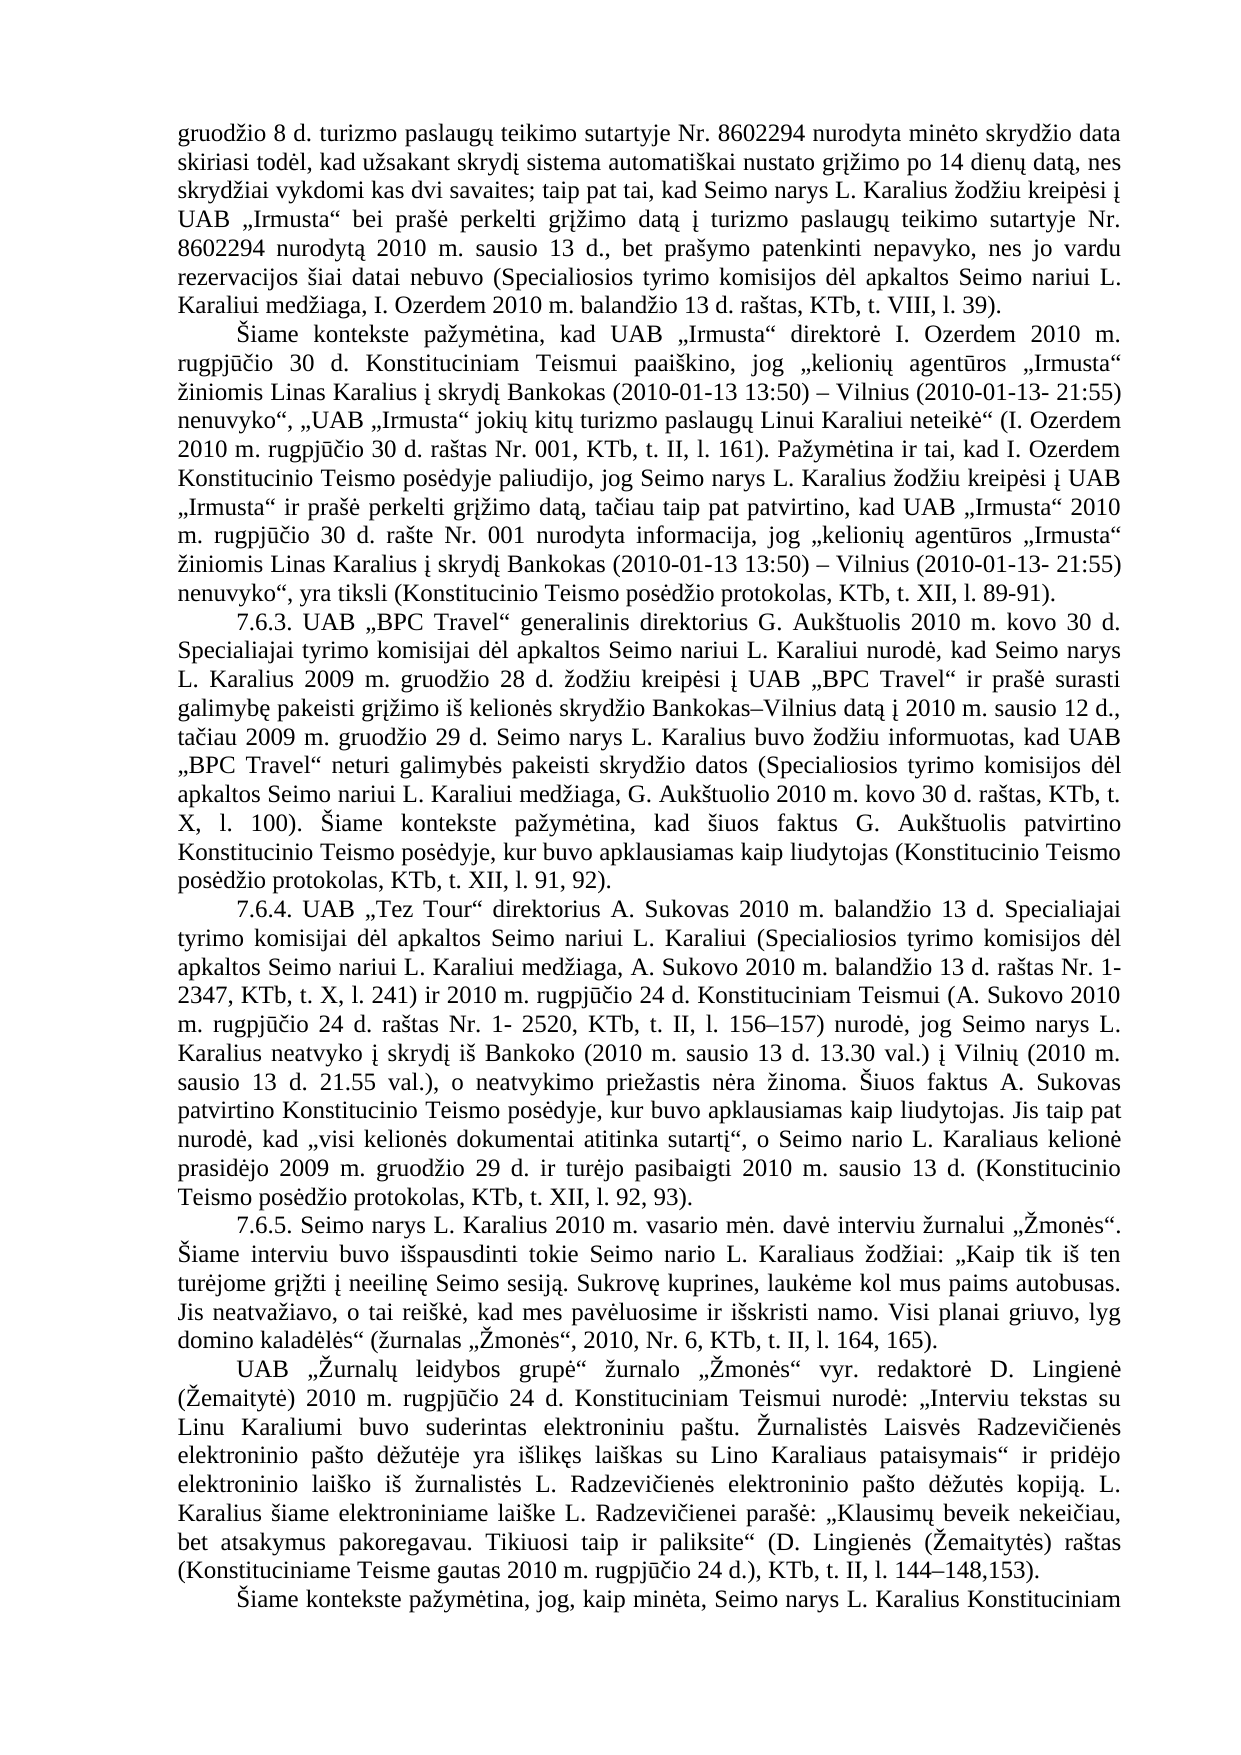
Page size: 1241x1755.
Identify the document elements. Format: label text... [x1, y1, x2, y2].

text UAB „Žurnalų leidybos grupė“ žurnalo „Žmonės“ vyr. redaktorė D. Lingienė (Žemaitytė) 2010 m. rugpjūčio 24 d. Konstituciniam Teismui nurodė: „Interviu tekstas su Linu Karaliumi buvo suderintas elektroniniu paštu. Žurnalistės Laisvės Radzevičienės elektroninio pašto dėžutėje yra išlikęs laiškas su Lino Karaliaus pataisymais“ ir pridėjo elektroninio laiško iš žurnalistės L. Radzevičienės elektroninio pašto dėžutės kopiją. L. Karalius šiame elektroniniame laiške L. Radzevičienei parašė: „Klausimų beveik nekeičiau, bet atsakymus pakoregavau. Tikiuosi taip ir paliksite“ (D. Lingienės (Žemaitytės) raštas (Konstituciniame Teisme gautas 2010 m. rugpjūčio 24 d.), KTb, t. II, l. 144–148,153). [177, 1354, 1122, 1584]
text 7.6.4. UAB „Tez Tour“ direktorius A. Sukovas 2010 m. balandžio 13 d. Specialiajai tyrimo komisijai dėl apkaltos Seimo nariui L. Karaliui (Specialiosios tyrimo komisijos dėl apkaltos Seimo nariui L. Karaliui medžiaga, A. Sukovo 2010 m. balandžio 13 d. raštas Nr. 1-2347, KTb, t. X, l. 241) ir 2010 m. rugpjūčio 24 d. Konstituciniam Teismui (A. Sukovo 2010 m. rugpjūčio 24 d. raštas Nr. 1- 2520, KTb, t. II, l. 156–157) nurodė, jog Seimo narys L. Karalius neatvyko į skrydį iš Bankoko (2010 m. sausio 13 d. 13.30 val.) į Vilnių (2010 m. sausio 13 d. 21.55 val.), o neatvykimo priežastis nėra žinoma. Šiuos faktus A. Sukovas patvirtino Konstitucinio Teismo posėdyje, kur buvo apklausiamas kaip liudytojas. Jis taip pat nurodė, kad „visi kelionės dokumentai atitinka sutartį“, o Seimo nario L. Karaliaus kelionė prasidėjo 2009 m. gruodžio 29 d. ir turėjo pasibaigti 2010 m. sausio 13 d. (Konstitucinio Teismo posėdžio protokolas, KTb, t. XII, l. 92, 93). [177, 894, 1122, 1211]
text 7.6.3. UAB „BPC Travel“ generalinis direktorius G. Aukštuolis 2010 m. kovo 30 d. Specialiajai tyrimo komisijai dėl apkaltos Seimo nariui L. Karaliui nurodė, kad Seimo narys L. Karalius 2009 m. gruodžio 28 d. žodžiu kreipėsi į UAB „BPC Travel“ ir prašė surasti galimybę pakeisti grįžimo iš kelionės skrydžio Bankokas–Vilnius datą į 2010 m. sausio 12 d., tačiau 2009 m. gruodžio 29 d. Seimo narys L. Karalius buvo žodžiu informuotas, kad UAB „BPC Travel“ neturi galimybės pakeisti skrydžio datos (Specialiosios tyrimo komisijos dėl apkaltos Seimo nariui L. Karaliui medžiaga, G. Aukštuolio 2010 m. kovo 30 d. raštas, KTb, t. X, l. 100). Šiame kontekste pažymėtina, kad šiuos faktus G. Aukštuolis patvirtino Konstitucinio Teismo posėdyje, kur buvo apklausiamas kaip liudytojas (Konstitucinio Teismo posėdžio protokolas, KTb, t. XII, l. 91, 92). [177, 607, 1122, 894]
text 7.6.5. Seimo narys L. Karalius 2010 m. vasario mėn. davė interviu žurnalui „Žmonės“. Šiame interviu buvo išspausdinti tokie Seimo nario L. Karaliaus žodžiai: „Kaip tik iš ten turėjome grįžti į neeilinę Seimo sesiją. Sukrovę kuprines, laukėme kol mus paims autobusas. Jis neatvažiavo, o tai reiškė, kad mes pavėluosime ir išskristi namo. Visi planai griuvo, lyg domino kaladėlės“ (žurnalas „Žmonės“, 2010, Nr. 6, KTb, t. II, l. 164, 165). [177, 1211, 1122, 1354]
text Šiame kontekste pažymėtina, jog, kaip minėta, Seimo narys L. Karalius Konstituciniam [177, 1584, 1122, 1613]
text Šiame kontekste pažymėtina, kad UAB „Irmusta“ direktorė I. Ozerdem 2010 m. rugpjūčio 30 d. Konstituciniam Teismui paaiškino, jog „kelionių agentūros „Irmusta“ žiniomis Linas Karalius į skrydį Bankokas (2010-01-13 13:50) – Vilnius (2010-01-13- 21:55) nenuvyko“, „UAB „Irmusta“ jokių kitų turizmo paslaugų Linui Karaliui neteikė“ (I. Ozerdem 2010 m. rugpjūčio 30 d. raštas Nr. 001, KTb, t. II, l. 161). Pažymėtina ir tai, kad I. Ozerdem Konstitucinio Teismo posėdyje paliudijo, jog Seimo narys L. Karalius žodžiu kreipėsi į UAB „Irmusta“ ir prašė perkelti grįžimo datą, tačiau taip pat patvirtino, kad UAB „Irmusta“ 2010 m. rugpjūčio 30 d. rašte Nr. 001 nurodyta informacija, jog „kelionių agentūros „Irmusta“ žiniomis Linas Karalius į skrydį Bankokas (2010-01-13 13:50) – Vilnius (2010-01-13- 21:55) nenuvyko“, yra tiksli (Konstitucinio Teismo posėdžio protokolas, KTb, t. XII, l. 89-91). [177, 319, 1122, 607]
text gruodžio 8 d. turizmo paslaugų teikimo sutartyje Nr. 8602294 nurodyta minėto skrydžio data skiriasi todėl, kad užsakant skrydį sistema automatiškai nustato grįžimo po 14 dienų datą, nes skrydžiai vykdomi kas dvi savaites; taip pat tai, kad Seimo narys L. Karalius žodžiu kreipėsi į UAB „Irmusta“ bei prašė perkelti grįžimo datą į turizmo paslaugų teikimo sutartyje Nr. 8602294 nurodytą 2010 m. sausio 13 d., bet prašymo patenkinti nepavyko, nes jo vardu rezervacijos šiai datai nebuvo (Specialiosios tyrimo komisijos dėl apkaltos Seimo nariui L. Karaliui medžiaga, I. Ozerdem 2010 m. balandžio 13 d. raštas, KTb, t. VIII, l. 39). [177, 118, 1122, 319]
